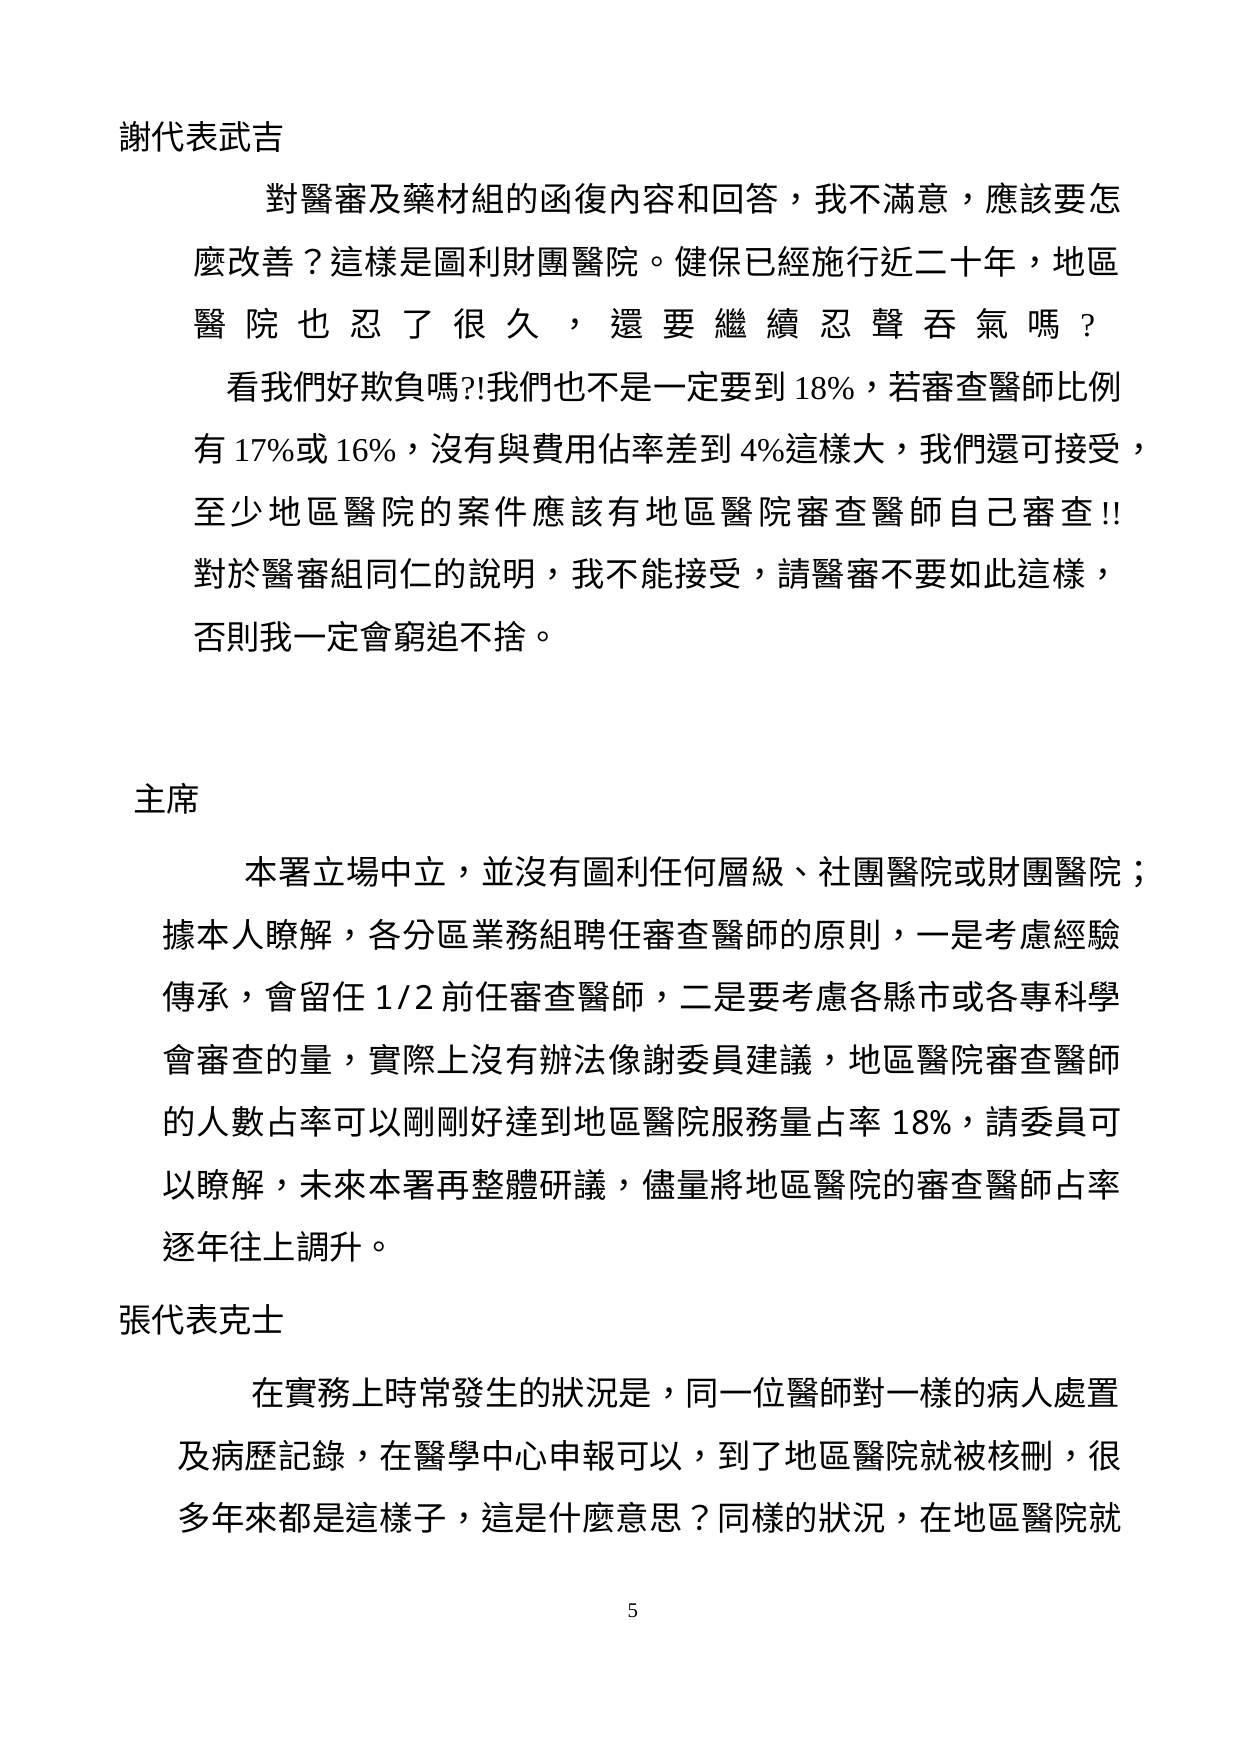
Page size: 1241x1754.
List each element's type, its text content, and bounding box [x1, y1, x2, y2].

text 對醫審及藥材組的函復內容和回答，我不滿意，應該要怎麼改善？這樣是圖利財團醫院。健保已經施行近二十年，地區醫院也忍了很久，還要繼續忍聲吞氣嗎? 看我們好欺負嗎?!我們也不是一定要到18%，若審查醫師比例有17%或16%，沒有與費用佔率差到4%這樣大，我們還可接受，至少地區醫院的案件應該有地區醫院審查醫師自己審查!! 對於醫審組同仁的說明，我不能接受，請醫審不要如此這樣，否則我一定會窮追不捨。 [193, 156, 1122, 656]
text 本署立場中立，並沒有圖利任何層級、社團醫院或財團醫院；據本人瞭解，各分區業務組聘任審查醫師的原則，一是考慮經驗傳承，會留任1/2前任審查醫師，二是要考慮各縣市或各專科學會審查的量，實際上沒有辦法像謝委員建議，地區醫院審查醫師的人數占率可以剛剛好達到地區醫院服務量占率18%，請委員可以瞭解，未來本署再整體研議，儘量將地區醫院的審查醫師占率逐年往上調升。 [162, 829, 1122, 1266]
text 張代表克士 [118, 1277, 1122, 1339]
text 在實務上時常發生的狀況是，同一位醫師對一樣的病人處置及病歷記錄，在醫學中心申報可以，到了地區醫院就被核刪，很多年來都是這樣子，這是什麼意思？同樣的狀況，在地區醫院就不能做這樣的檢查、申報嗎? 地區醫院長期就是這樣被欺負、被歧視，非常不合理。依佔率，地區醫院約佔17-18%，醫審醫師亦應比照該層級佔率，地區醫院只是要求一個合理的占率而已。 [177, 1349, 1122, 1537]
text 主席 [133, 756, 1122, 818]
text 謝代表武吉 [118, 93, 1122, 156]
